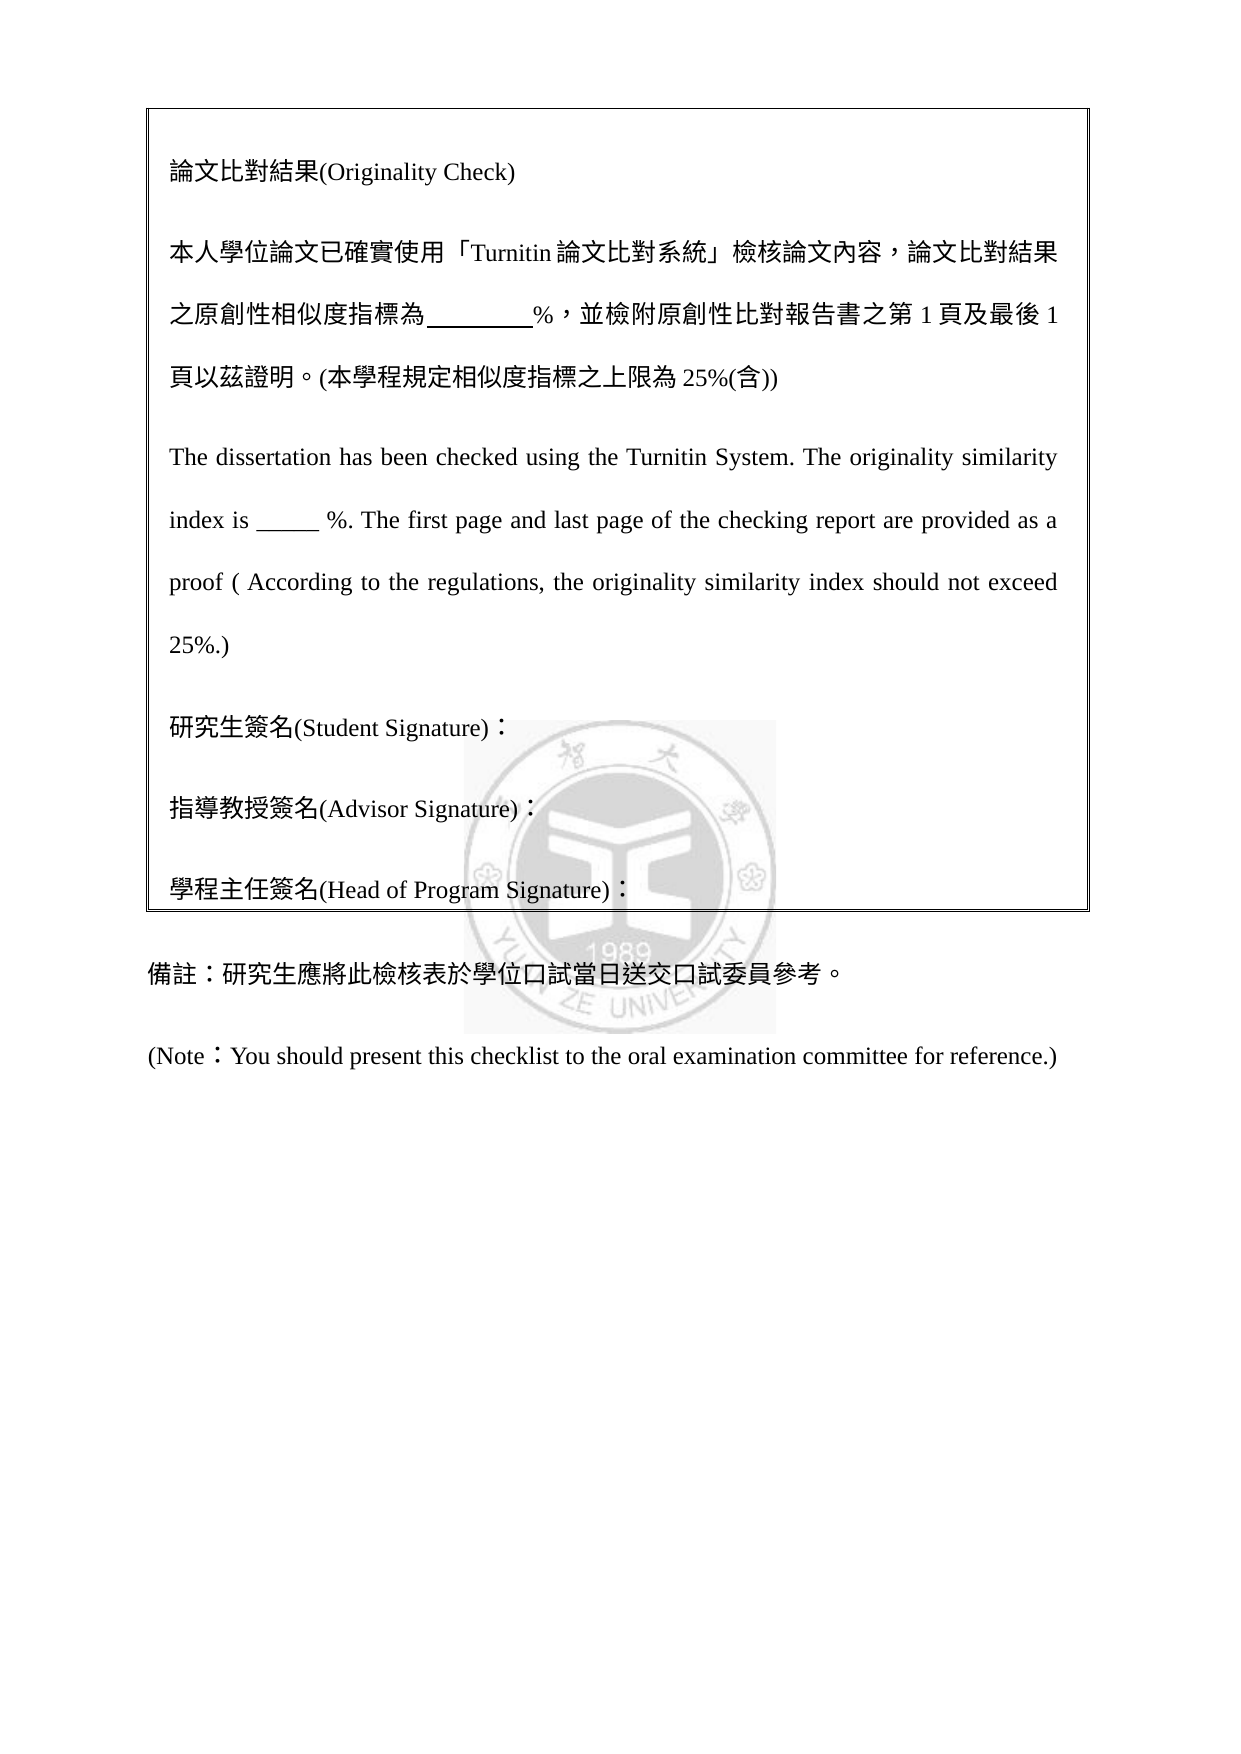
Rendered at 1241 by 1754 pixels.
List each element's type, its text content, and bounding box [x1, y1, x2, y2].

table_cell 論文比對結果(Originality Check) 本人學位論文已確實使用「Turnitin論文比對系統」檢核論文內容，論文比對結果之原創性相似度指標為 %，並檢附原創性比對報告書之第1頁及最後1頁以茲證明。(本學程規定相似度指標之上限為25%(含)) The dissertation has been checked using the Turnitin System. The originality similarity index is _____ %. The first page and last page of the checking report are provided as a proof ( According to the regulations, the originality similarity index should not exceed 25%.) 研究生簽名(Student Signature)： 指導教授簽名(Advisor Signature)： 學程主任簽名(Head of Program Signature)： [149, 109, 1087, 909]
text 備註：研究生應將此檢核表於學位口試當日送交口試委員參考。 [148, 931, 463, 993]
text (Note：You should present this checklist to the oral examination committee for reference.) [148, 1012, 1105, 1074]
text 備註：研究生應將此檢核表於學位口試當日送交口試委員參考。 [777, 931, 1105, 993]
